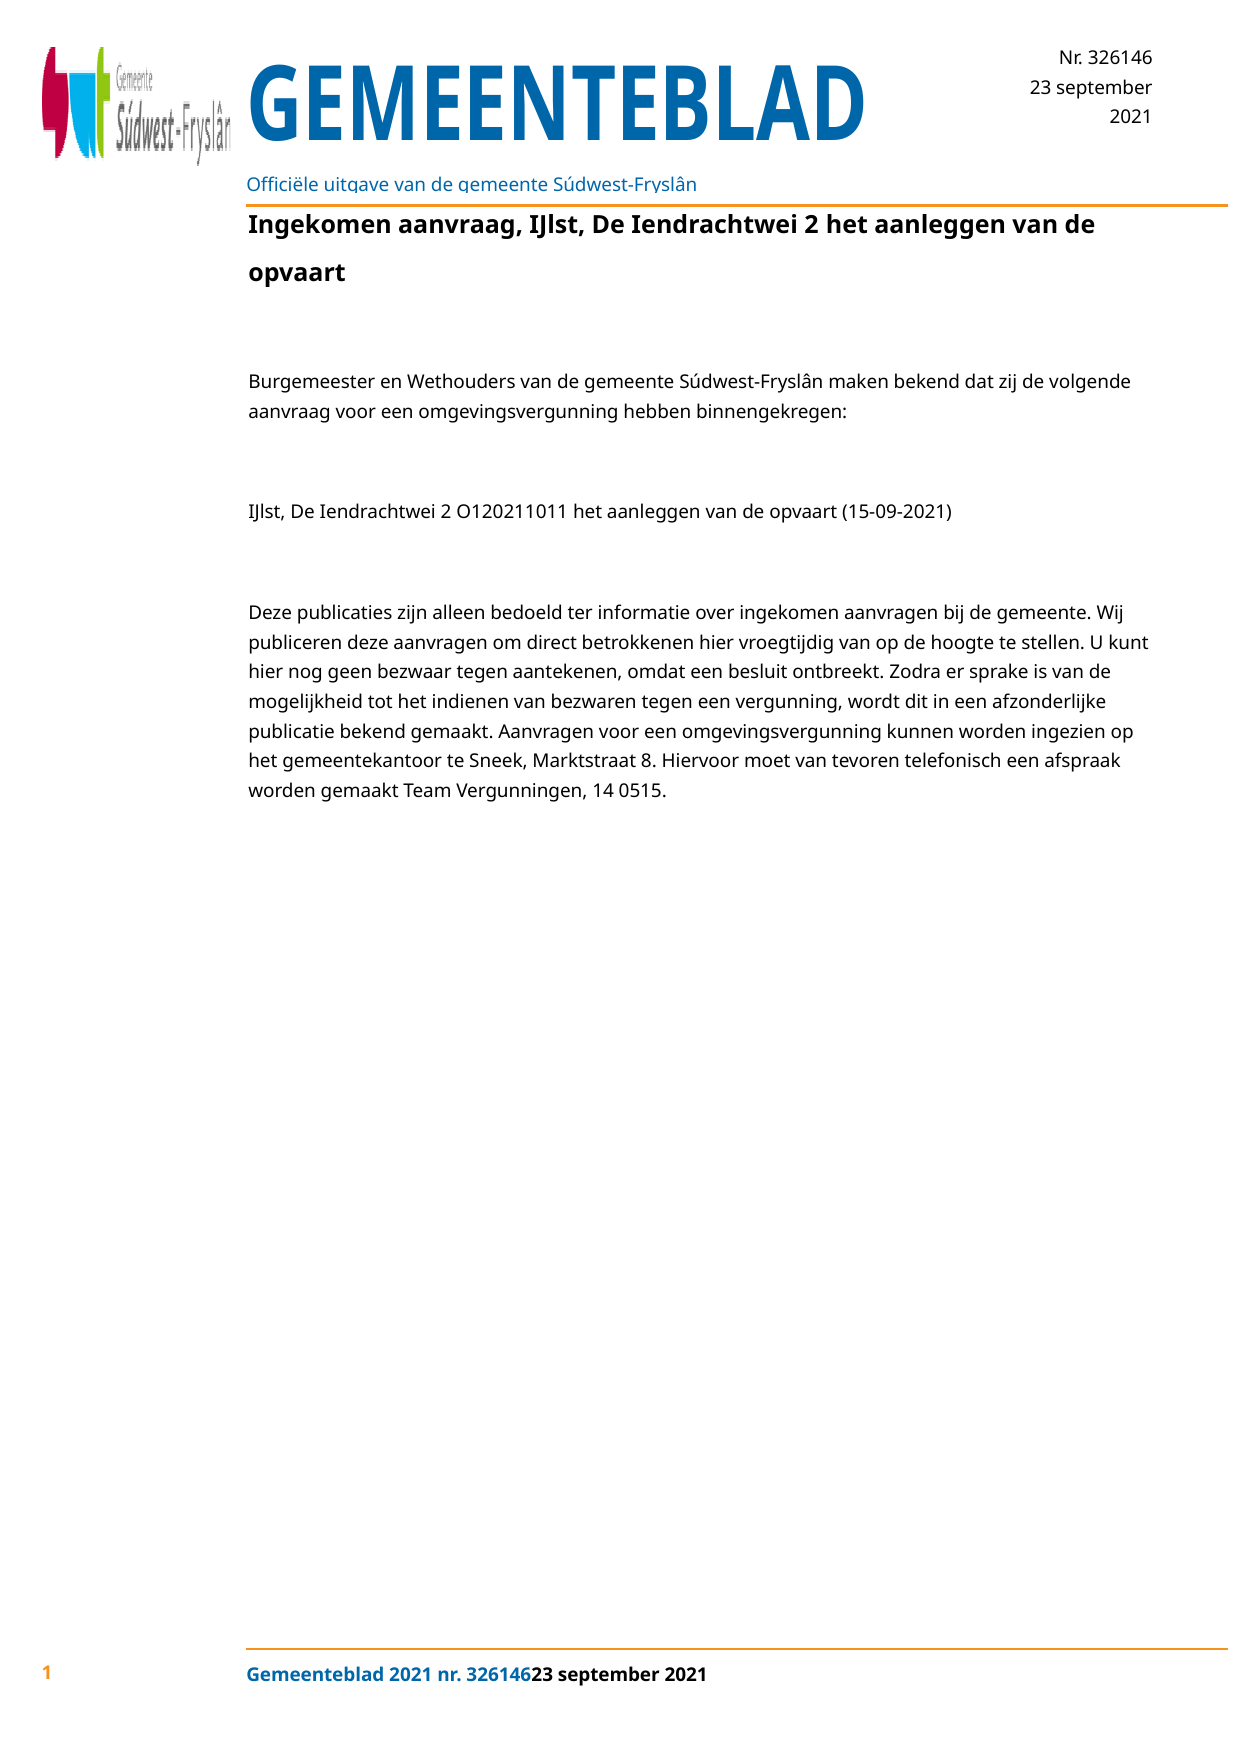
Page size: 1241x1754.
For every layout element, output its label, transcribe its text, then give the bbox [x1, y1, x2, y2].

text IJlst, De Iendrachtwei 2 O120211011 het aanleggen van de opvaart (15-09-2021) [248, 499, 1152, 524]
text Deze publicaties zijn alleen bedoeld ter informatie over ingekomen aanvragen bij de gemeente. Wij publiceren deze aanvragen om direct betrokkenen hier vroegtijdig van op de hoogte te stellen. U kunt hier nog geen bezwaar tegen aantekenen, omdat een besluit ontbreekt. Zodra er sprake is van de mogelijkheid tot het indienen van bezwaren tegen een vergunning, wordt dit in een afzonderlijke publicatie bekend gemaakt. Aanvragen voor een omgevingsvergunning kunnen worden ingezien op het gemeentekantoor te Sneek, Marktstraat 8. Hiervoor moet van tevoren telefonisch een afspraak worden gemaakt Team Vergunningen, 14 0515. [248, 599, 1152, 803]
text Burgemeester en Wethouders van de gemeente Súdwest-Fryslân maken bekend dat zij de volgende aanvraag voor een omgevingsvergunning hebben binnengekregen: [248, 368, 1152, 424]
text Ingekomen aanvraag, IJlst, De Iendrachtwei 2 het aanleggen van de opvaart [248, 207, 1152, 288]
picture [41, 47, 231, 172]
